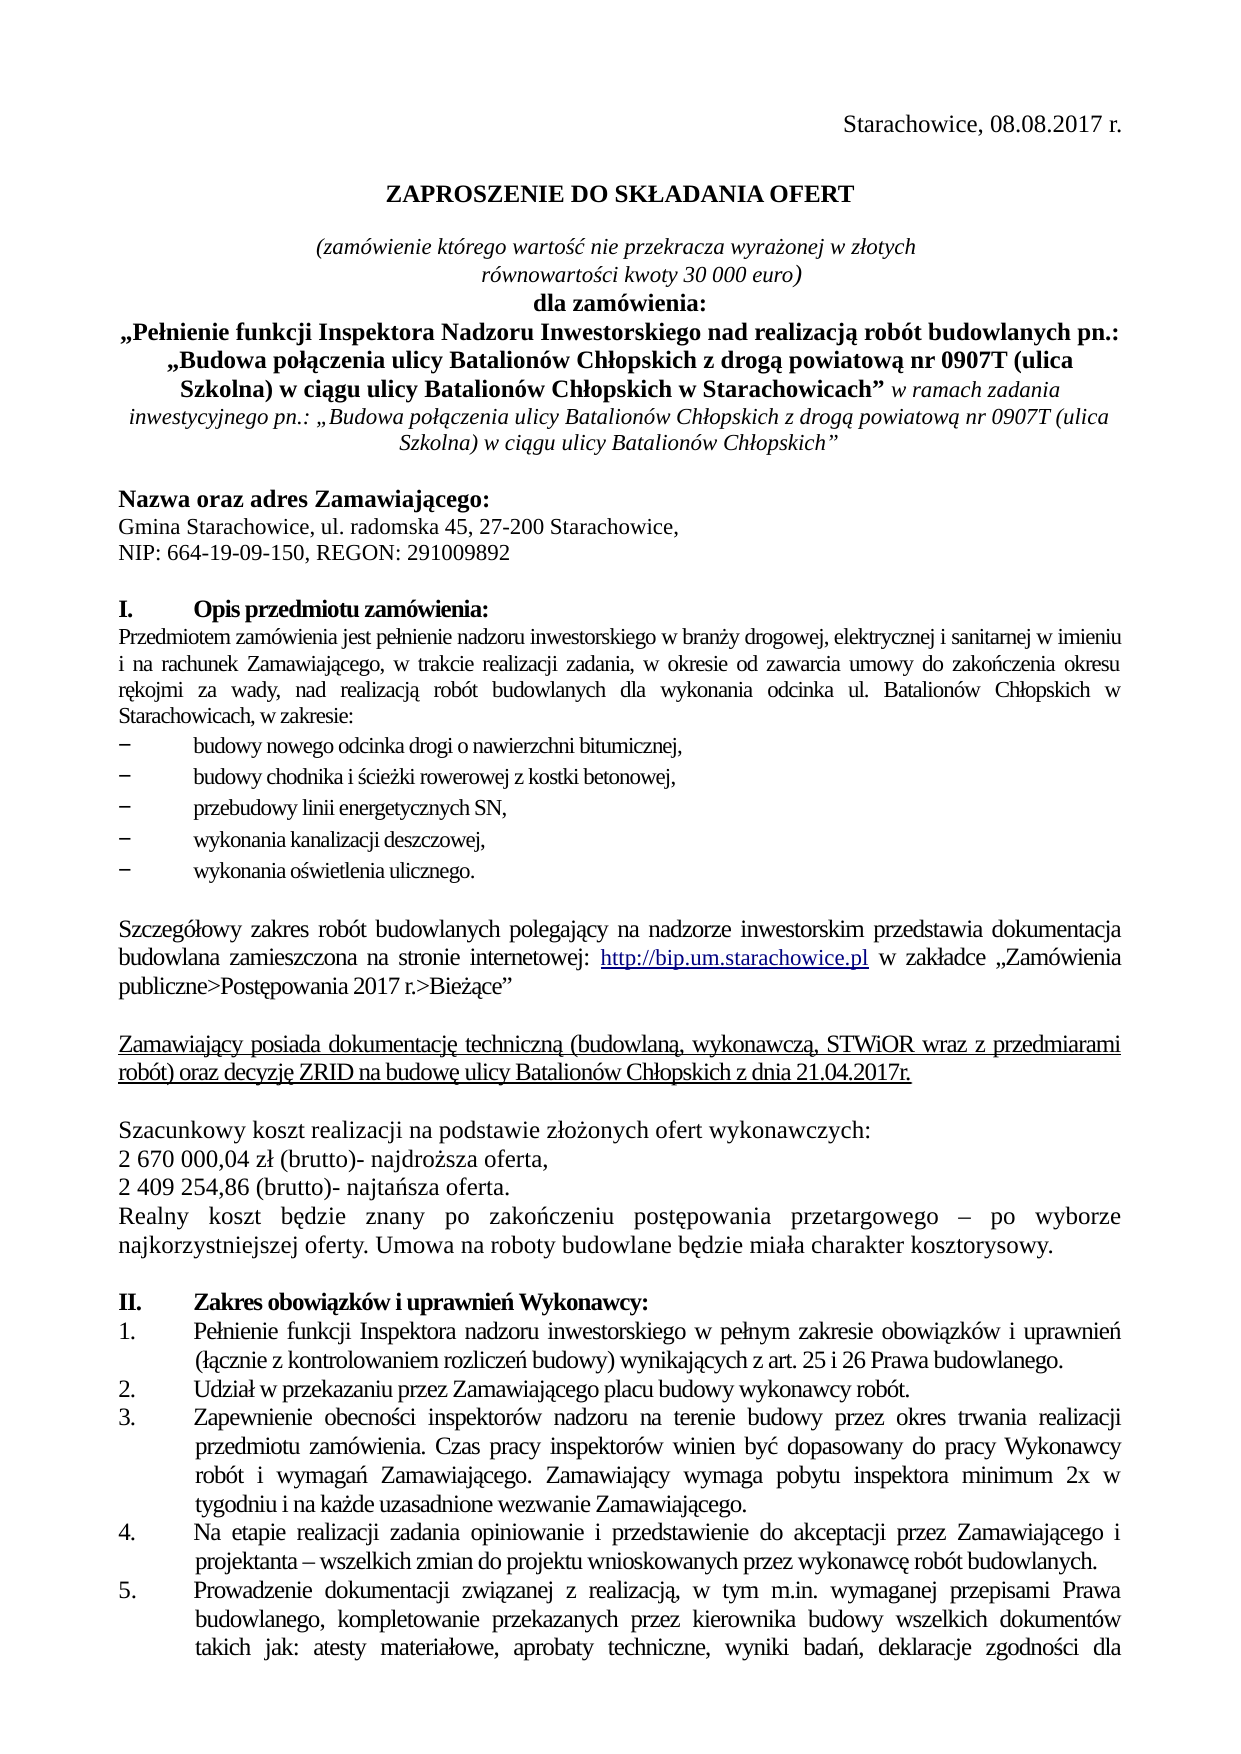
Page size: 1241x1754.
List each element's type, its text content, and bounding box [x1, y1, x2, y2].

text Gmina Starachowice, ul. radomska 45, 27-200 Starachowice, [118, 513, 1122, 539]
list budowy chodnika i ścieżki rowerowej z kostki betonowej, [118, 760, 1122, 791]
list przebudowy linii energetycznych SN, [118, 791, 1122, 822]
text NIP: 664-19-09-150, REGON: 291009892 [118, 539, 1122, 566]
list Udział w przekazaniu przez Zamawiającego placu budowy wykonawcy robót. [118, 1374, 1122, 1402]
text Nazwa oraz adres Zamawiającego: [118, 484, 1122, 513]
text Starachowice, 08.08.2017 r.</el:data> [118, 109, 1122, 138]
text dla zamówienia: [118, 288, 1122, 317]
text Szacunkowy koszt realizacji na podstawie złożonych ofert wykonawczych: [118, 1115, 1122, 1144]
list Pełnienie funkcji Inspektora nadzoru inwestorskiego w pełnym zakresie obowiązków i uprawnień (łącznie z kontrolowaniem rozliczeń budowy) wynikających z art. 25 i 26 Prawa budowlanego. [118, 1316, 1122, 1374]
text „Pełnienie funkcji Inspektora Nadzoru Inwestorskiego nad realizacją robót budowlanych pn.: „Budowa połączenia ulicy Batalionów Chłopskich z drogą powiatową nr 0907T (ulica Szkolna) w ciągu ulicy Batalionów Chłopskich w Starachowicach” w ramach zadania inwestycyjnego pn.: „Budowa połączenia ulicy Batalionów Chłopskich z drogą powiatową nr 0907T (ulica Szkolna) w ciągu ulicy Batalionów Chłopskich” [118, 317, 1122, 456]
list Przedmiotem zamówienia jest pełnienie nadzoru inwestorskiego w branży drogowej, elektrycznej i sanitarnej w imieniu i na rachunek Zamawiającego, w trakcie realizacji zadania, w okresie od zawarcia umowy do zakończenia okresu rękojmi za wady, nad realizacją robót budowlanych dla wykonania odcinka ul. Batalionów Chłopskich w Starachowicach, w zakresie: [118, 623, 1122, 729]
list Opis przedmiotu zamówienia: [118, 594, 1122, 623]
list wykonania kanalizacji deszczowej, [118, 822, 1122, 854]
list Prowadzenie dokumentacji związanej z realizacją, w tym m.in. wymaganej przepisami Prawa budowlanego, kompletowanie przekazanych przez kierownika budowy wszelkich dokumentów takich jak: atesty materiałowe, aprobaty techniczne, wyniki badań, deklaracje zgodności dla [118, 1575, 1122, 1661]
text Zamawiający posiada dokumentację techniczną (budowlaną, wykonawczą, STWiOR wraz z przedmiarami robót) oraz decyzję ZRID na budowę ulicy Batalionów Chłopskich z dnia 21.04.2017r. [118, 1029, 1122, 1086]
list Na etapie realizacji zadania opiniowanie i przedstawienie do akceptacji przez Zamawiającego i projektanta – wszelkich zmian do projektu wnioskowanych przez wykonawcę robót budowlanych. [118, 1517, 1122, 1575]
list Zakres obowiązków i uprawnień Wykonawcy: [118, 1287, 1122, 1316]
subtitle ZAPROSZENIE DO SKŁADANIA OFERT [118, 179, 1122, 208]
list budowy nowego odcinka drogi o nawierzchni bitumicznej, [118, 729, 1122, 760]
text Realny koszt będzie znany po zakończeniu postępowania przetargowego – po wyborze najkorzystniejszej oferty. Umowa na roboty budowlane będzie miała charakter kosztorysowy. [118, 1201, 1122, 1259]
text 2 670 000,04 zł (brutto)- najdroższa oferta, [118, 1144, 1122, 1172]
text Szczegółowy zakres robót budowlanych polegający na nadzorze inwestorskim przedstawia dokumentacja budowlana zamieszczona na stronie internetowej: http://bip.um.starachowice.pl w zakładce „Zamówienia publiczne>Postępowania 2017 r.>Bieżące” [118, 914, 1122, 1000]
list Zapewnienie obecności inspektorów nadzoru na terenie budowy przez okres trwania realizacji przedmiotu zamówienia. Czas pracy inspektorów winien być dopasowany do pracy Wykonawcy robót i wymagań Zamawiającego. Zamawiający wymaga pobytu inspektora minimum 2x w tygodniu i na każde uzasadnione wezwanie Zamawiającego. [118, 1402, 1122, 1517]
text (zamówienie którego wartość nie przekracza wyrażonej w złotych równowartości kwoty 30 000 euro) [118, 233, 1122, 288]
text 2 409 254,86 (brutto)- najtańsza oferta. [118, 1172, 1122, 1201]
list wykonania oświetlenia ulicznego. [118, 854, 1122, 885]
